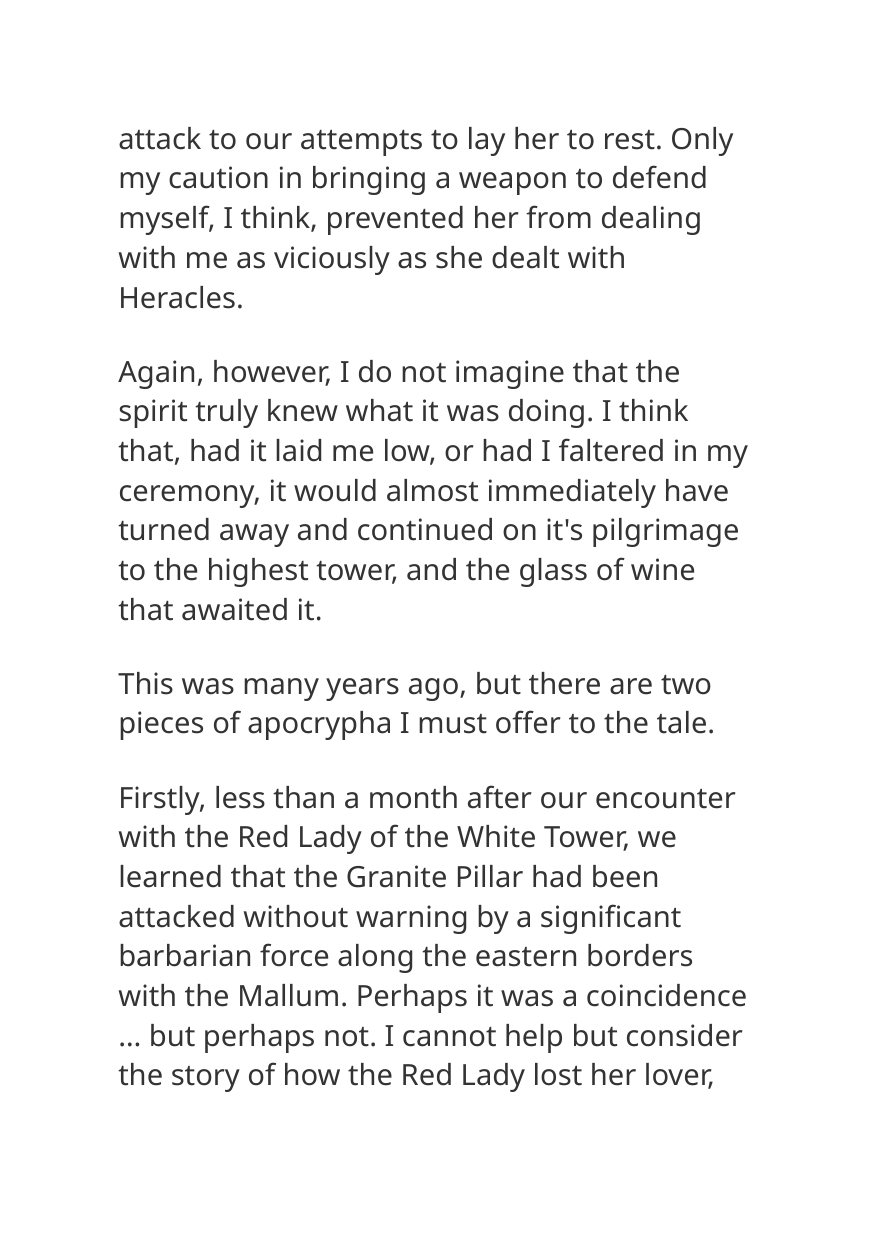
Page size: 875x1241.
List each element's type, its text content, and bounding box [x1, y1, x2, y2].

text Firstly, less than a month after our encounter with the Red Lady of the White Tower, we learned that the Granite Pillar had been attacked without warning by a significant barbarian force along the eastern borders with the Mallum. Perhaps it was a coincidence … but perhaps not. I cannot help but consider the story of how the Red Lady lost her lover, [118, 777, 756, 1094]
text This was many years ago, but there are two pieces of apocrypha I must offer to the tale. [118, 663, 756, 742]
text Again, however, I do not imagine that the spirit truly knew what it was doing. I think that, had it laid me low, or had I faltered in my ceremony, it would almost immediately have turned away and continued on it's pilgrimage to the highest tower, and the glass of wine that awaited it. [118, 351, 756, 629]
text attack to our attempts to lay her to rest. Only my caution in bringing a weapon to defend myself, I think, prevented her from dealing with me as viciously as she dealt with Heracles. [118, 118, 756, 317]
